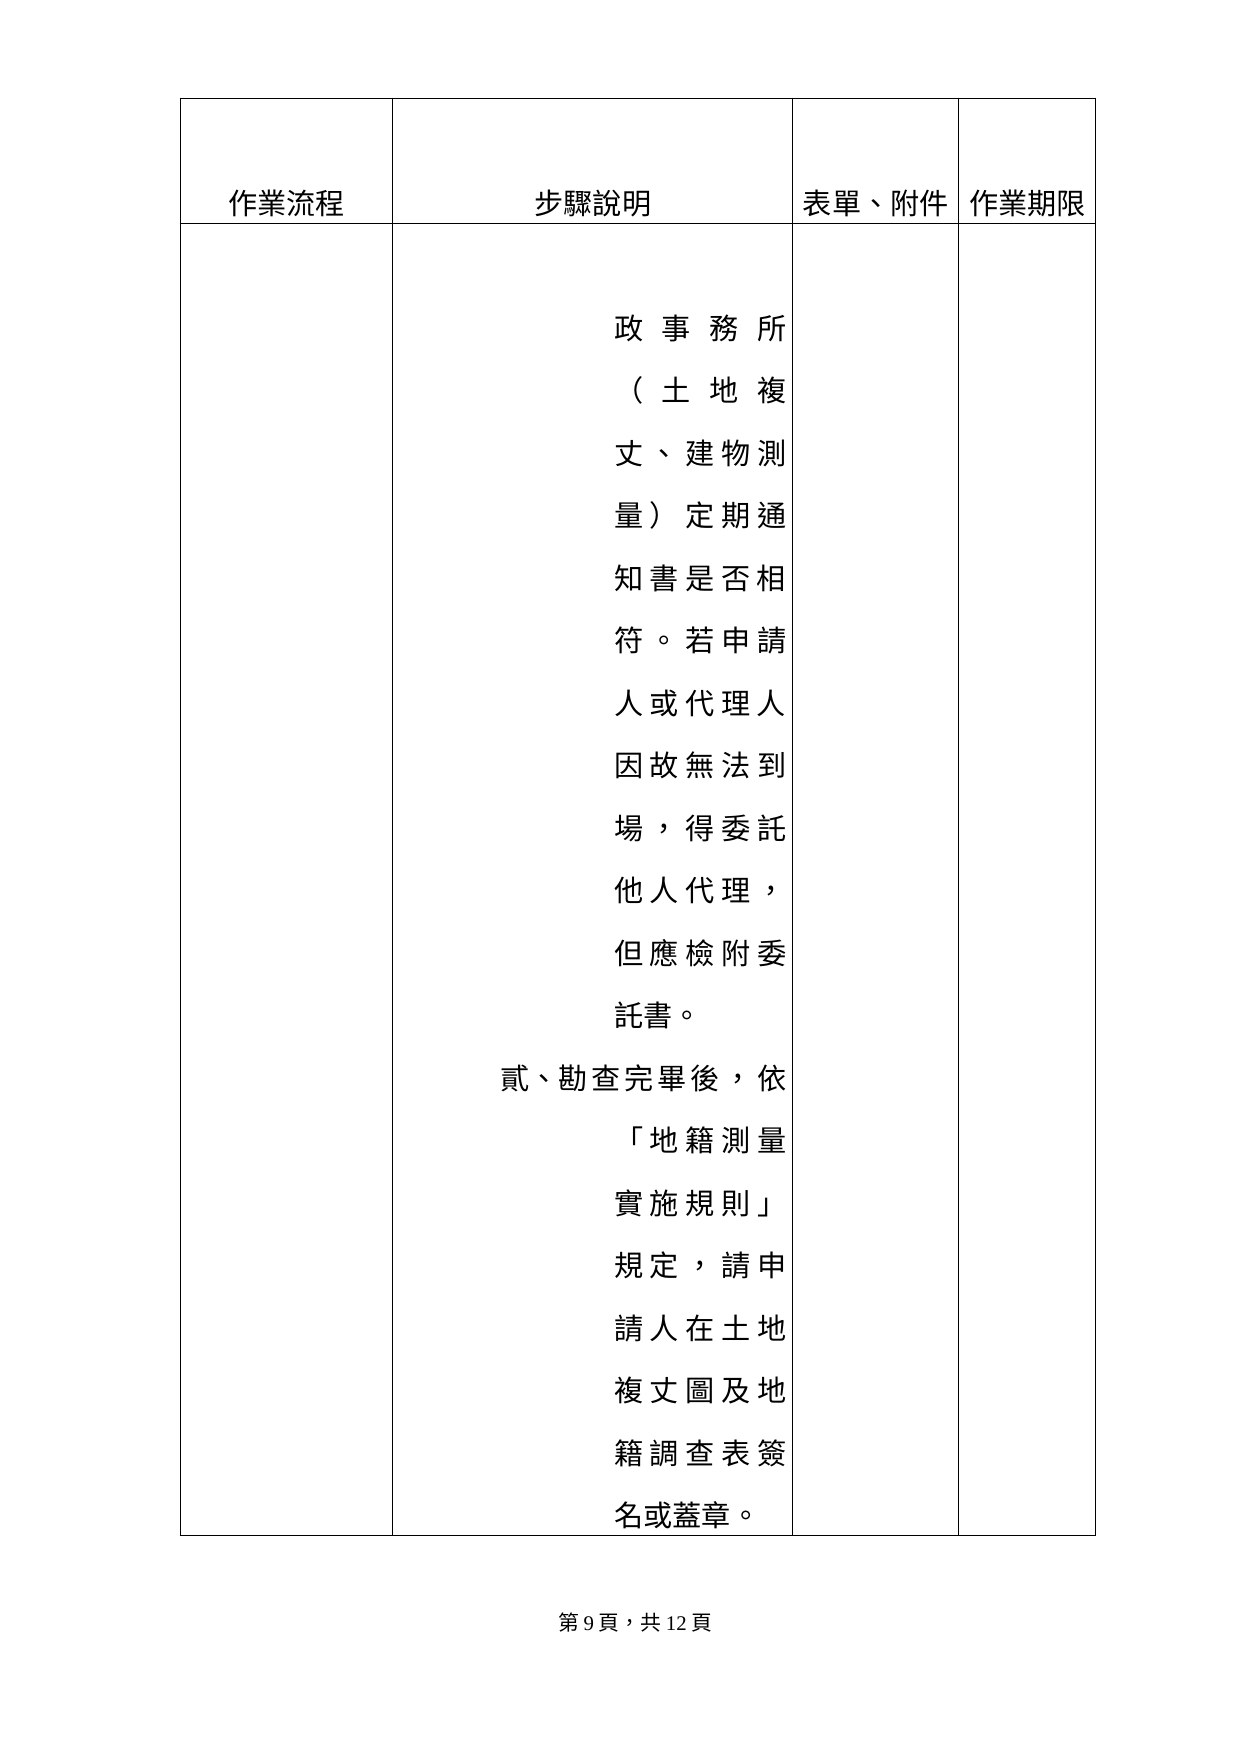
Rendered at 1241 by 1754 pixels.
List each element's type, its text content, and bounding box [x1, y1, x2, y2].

table_header 表單、附件 [793, 99, 958, 222]
table_header 步驟說明 [393, 99, 792, 222]
table_header 作業流程 [181, 99, 392, 222]
table_cell 政事務所（土地複丈、建物測量）定期通知書是否相符。若申請人或代理人因故無法到場，得委託他人代理，但應檢附委託書。 勘查完畢後，依「地籍測量實施規則」規定，請申請人在土地複丈圖及地籍調查表簽名或蓋章。 [393, 224, 792, 1535]
table_cell [793, 224, 958, 1535]
table_header 作業期限 [959, 99, 1095, 222]
table_cell [959, 224, 1095, 1535]
table_cell [181, 224, 392, 1535]
